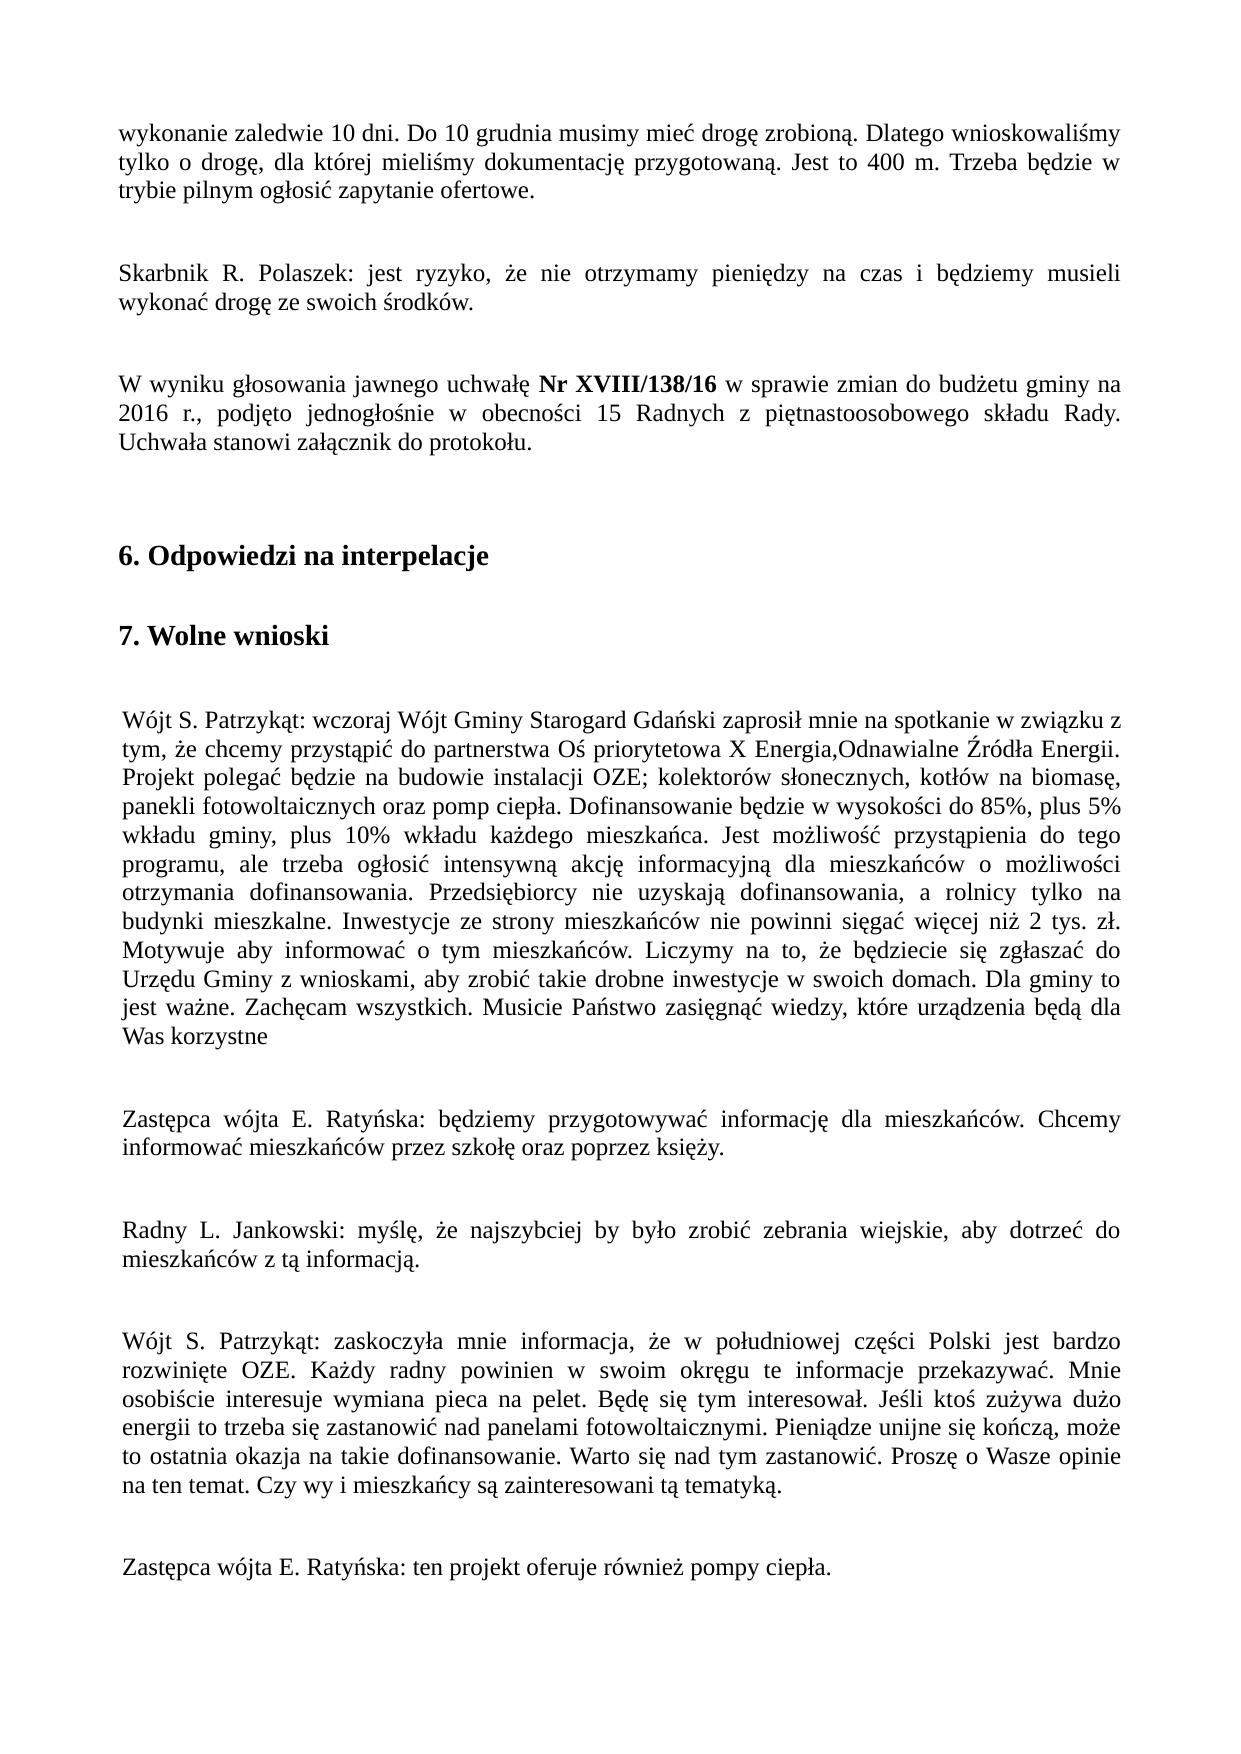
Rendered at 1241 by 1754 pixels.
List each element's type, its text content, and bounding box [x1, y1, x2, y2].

text Skarbnik R. Polaszek: jest ryzyko, że nie otrzymamy pieniędzy na czas i będziemy musieli wykonać drogę ze swoich środków. [118, 258, 1122, 316]
text Zastępca wójta E. Ratyńska: ten projekt oferuje również pompy ciepła. [122, 1552, 1122, 1581]
text Wójt S. Patrzykąt: zaskoczyła mnie informacja, że w południowej części Polski jest bardzo rozwinięte OZE. Każdy radny powinien w swoim okręgu te informacje przekazywać. Mnie osobiście interesuje wymiana pieca na pelet. Będę się tym interesował. Jeśli ktoś zużywa dużo energii to trzeba się zastanowić nad panelami fotowoltaicznymi. Pieniądze unijne się kończą, może to ostatnia okazja na takie dofinansowanie. Warto się nad tym zastanowić. Proszę o Wasze opinie na ten temat. Czy wy i mieszkańcy są zainteresowani tą tematyką. [122, 1326, 1122, 1499]
list 7. Wolne wnioski [118, 618, 1122, 651]
text Zastępca wójta E. Ratyńska: będziemy przygotowywać informację dla mieszkańców. Chcemy informować mieszkańców przez szkołę oraz poprzez księży. [122, 1104, 1122, 1161]
text Wójt S. Patrzykąt: wczoraj Wójt Gminy Starogard Gdański zaprosił mnie na spotkanie w związku z tym, że chcemy przystąpić do partnerstwa Oś priorytetowa X Energia,Odnawialne Źródła Energii. Projekt polegać będzie na budowie instalacji OZE; kolektorów słonecznych, kotłów na biomasę, panekli fotowoltaicznych oraz pomp ciepła. Dofinansowanie będzie w wysokości do 85%, plus 5% wkładu gminy, plus 10% wkładu każdego mieszkańca. Jest możliwość przystąpienia do tego programu, ale trzeba ogłosić intensywną akcję informacyjną dla mieszkańców o możliwości otrzymania dofinansowania. Przedsiębiorcy nie uzyskają dofinansowania, a rolnicy tylko na budynki mieszkalne. Inwestycje ze strony mieszkańców nie powinni sięgać więcej niż 2 tys. zł. Motywuje aby informować o tym mieszkańców. Liczymy na to, że będziecie się zgłaszać do Urzędu Gminy z wnioskami, aby zrobić takie drobne inwestycje w swoich domach. Dla gminy to jest ważne. Zachęcam wszystkich. Musicie Państwo zasięgnąć wiedzy, które urządzenia będą dla Was korzystne [122, 705, 1122, 1050]
text W wyniku głosowania jawnego uchwałę Nr XVIII/138/16 w sprawie zmian do budżetu gminy na 2016 r., podjęto jednogłośnie w obecności 15 Radnych z piętnastoosobowego składu Rady. Uchwała stanowi załącznik do protokołu. [118, 369, 1122, 456]
text wykonanie zaledwie 10 dni. Do 10 grudnia musimy mieć drogę zrobioną. Dlatego wnioskowaliśmy tylko o drogę, dla której mieliśmy dokumentację przygotowaną. Jest to 400 m. Trzeba będzie w trybie pilnym ogłosić zapytanie ofertowe. [118, 118, 1122, 204]
list 6. Odpowiedzi na interpelacje [118, 538, 1122, 572]
text Radny L. Jankowski: myślę, że najszybciej by było zrobić zebrania wiejskie, aby dotrzeć do mieszkańców z tą informacją. [122, 1215, 1122, 1272]
